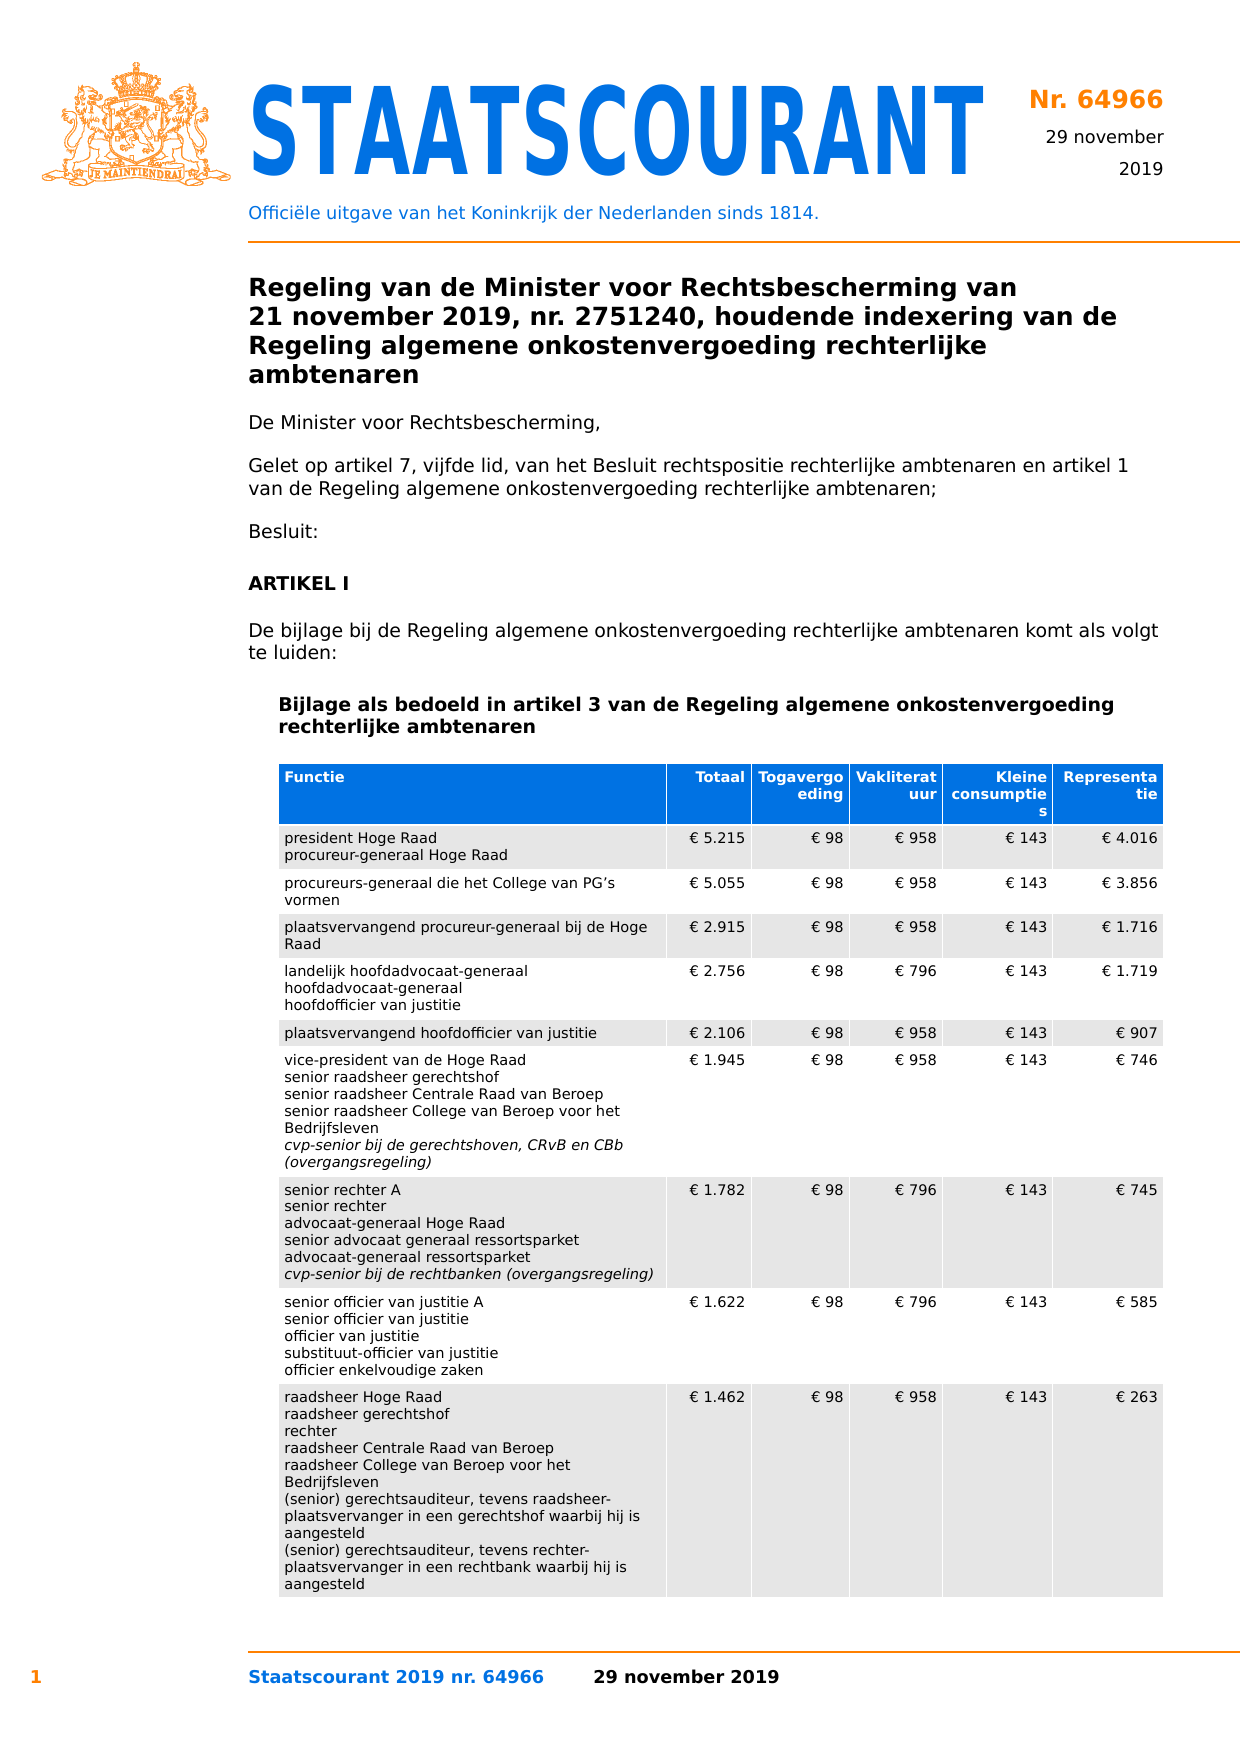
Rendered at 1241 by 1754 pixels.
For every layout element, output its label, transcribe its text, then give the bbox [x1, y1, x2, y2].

table_cell € 907 [1053, 1020, 1163, 1046]
table_cell € 1.719 [1053, 959, 1163, 1019]
table_header Functie [279, 764, 666, 824]
table_cell € 1.622 [667, 1289, 751, 1383]
table_cell € 4.016 [1053, 826, 1163, 869]
table_cell € 143 [943, 1384, 1052, 1597]
table_cell € 143 [943, 1289, 1052, 1383]
table_cell € 143 [943, 914, 1052, 958]
table_cell 29 november [998, 121, 1240, 153]
table_cell € 958 [850, 1048, 942, 1176]
table_cell € 98 [752, 1020, 849, 1046]
table_cell € 958 [850, 914, 942, 958]
text De bijlage bij de Regeling algemene onkostenvergoeding rechterlijke ambtenaren komt als volgt te luiden: [248, 620, 1163, 664]
table_cell Officiële uitgave van het Koninkrijk der Nederlanden sinds 1814. [248, 203, 1240, 241]
picture [41, 62, 231, 186]
table_cell € 98 [752, 959, 849, 1019]
table_cell € 98 [752, 1289, 849, 1383]
table_cell € 3.856 [1053, 870, 1163, 913]
text Gelet op artikel 7, vijfde lid, van het Besluit rechtspositie rechterlijke ambtenaren en artikel 1 van de Regeling algemene onkostenvergoeding rechterlijke ambtenaren; [248, 455, 1163, 499]
table_cell € 98 [752, 870, 849, 913]
table_cell senior rechter A senior rechter advocaat-generaal Hoge Raad senior advocaat generaal ressortsparket advocaat-generaal ressortsparket cvp-senior bij de rechtbanken (overgangsregeling) [279, 1177, 666, 1288]
table_cell senior officier van justitie A senior officier van justitie officier van justitie substituut-officier van justitie officier enkelvoudige zaken [279, 1289, 666, 1383]
table_cell € 796 [850, 1289, 942, 1383]
table_cell landelijk hoofdadvocaat-generaal hoofdadvocaat-generaal hoofdofficier van justitie [279, 959, 666, 1019]
table_cell € 143 [943, 1048, 1052, 1176]
table_cell € 5.055 [667, 870, 751, 913]
table_cell € 1.716 [1053, 914, 1163, 958]
table_cell plaatsvervangend hoofdofficier van justitie [279, 1020, 666, 1046]
table_cell procureurs-generaal die het College van PG’s vormen [279, 870, 666, 913]
table_cell € 958 [850, 826, 942, 869]
table_cell president Hoge Raad procureur-generaal Hoge Raad [279, 826, 666, 869]
table_cell € 1.945 [667, 1048, 751, 1176]
table_cell vice-president van de Hoge Raad senior raadsheer gerechtshof senior raadsheer Centrale Raad van Beroep senior raadsheer College van Beroep voor het Bedrijfsleven cvp-senior bij de gerechtshoven, CRvB en CBb (overgangsregeling) [279, 1048, 666, 1176]
table_cell € 98 [752, 1384, 849, 1597]
table_header Togavergoeding [752, 764, 849, 824]
text De Minister voor Rechtsbescherming, [248, 412, 1163, 433]
table_cell € 143 [943, 959, 1052, 1019]
table_cell 2019 [998, 153, 1240, 203]
table_cell € 746 [1053, 1048, 1163, 1176]
subtitle Regeling van de Minister voor Rechtsbescherming van 21 november 2019, nr. 2751240, houdende indexering van de Regeling algemene onkostenvergoeding rechterlijke ambtenaren [248, 273, 1163, 390]
table_header Totaal [667, 764, 751, 824]
table_header Vakliteratuur [850, 764, 942, 824]
table_cell € 98 [752, 1177, 849, 1288]
table_cell € 796 [850, 959, 942, 1019]
table_cell € 2.106 [667, 1020, 751, 1046]
table_cell € 958 [850, 1020, 942, 1046]
table_cell € 98 [752, 826, 849, 869]
table_cell € 958 [850, 870, 942, 913]
table_cell € 143 [943, 1020, 1052, 1046]
table_cell € 98 [752, 914, 849, 958]
table_cell € 1.462 [667, 1384, 751, 1597]
table_cell € 263 [1053, 1384, 1163, 1597]
table_cell € 143 [943, 1177, 1052, 1288]
table_cell € 796 [850, 1177, 942, 1288]
table_cell € 5.215 [667, 826, 751, 869]
table_cell plaatsvervangend procureur-generaal bij de Hoge Raad [279, 914, 666, 958]
table_header Kleine consumpties [943, 764, 1052, 824]
text Besluit: [248, 521, 1163, 543]
table_header [25, 62, 248, 241]
table_header Nr. 64966 [998, 62, 1240, 121]
table_cell € 1.782 [667, 1177, 751, 1288]
table_header STAATSCOURANT [248, 62, 998, 203]
table_cell € 98 [752, 1048, 849, 1176]
table_cell € 958 [850, 1384, 942, 1597]
table_cell € 585 [1053, 1289, 1163, 1383]
table_cell € 2.756 [667, 959, 751, 1019]
table_header Representatie [1053, 764, 1163, 824]
table_cell € 143 [943, 870, 1052, 913]
table_cell € 143 [943, 826, 1052, 869]
table_cell € 2.915 [667, 914, 751, 958]
subtitle ARTIKEL I [248, 573, 1163, 595]
table_cell € 745 [1053, 1177, 1163, 1288]
subtitle Bijlage als bedoeld in artikel 3 van de Regeling algemene onkostenvergoeding rechterlijke ambtenaren [278, 694, 1163, 738]
table_cell raadsheer Hoge Raad raadsheer gerechtshof rechter raadsheer Centrale Raad van Beroep raadsheer College van Beroep voor het Bedrijfsleven (senior) gerechtsauditeur, tevens raadsheer-plaatsvervanger in een gerechtshof waarbij hij is aangesteld (senior) gerechtsauditeur, tevens rechter-plaatsvervanger in een rechtbank waarbij hij is aangesteld [279, 1384, 666, 1597]
